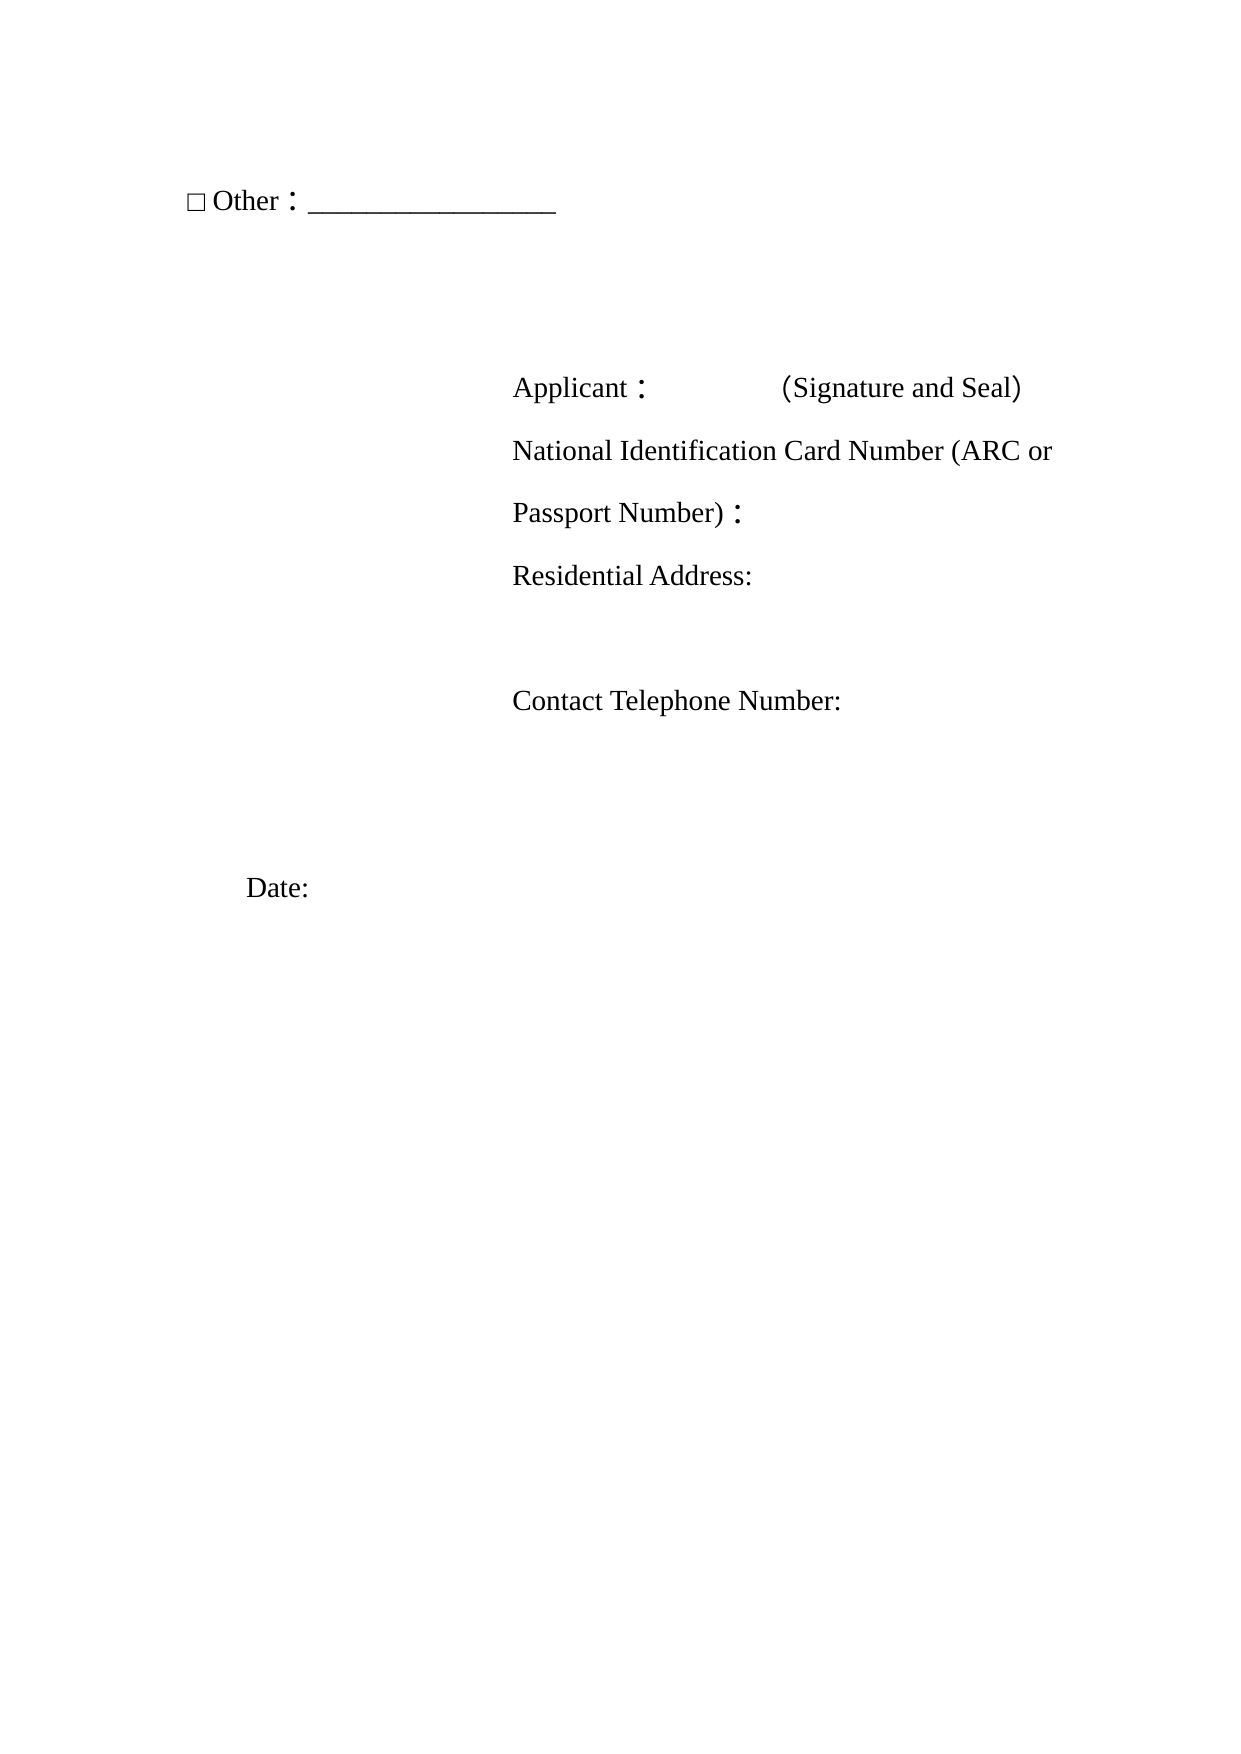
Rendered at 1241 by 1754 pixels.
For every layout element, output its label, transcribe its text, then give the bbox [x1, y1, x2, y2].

text Contact Telephone Number: [187, 658, 1053, 721]
text Date: [187, 846, 1053, 908]
text Residential Address: [187, 533, 1053, 596]
text Applicant： （Signature and Seal） [202, 346, 1053, 408]
text National Identification Card Number (ARC or Passport Number)： [512, 408, 1053, 533]
text □ Other：_________________ [187, 158, 1053, 221]
